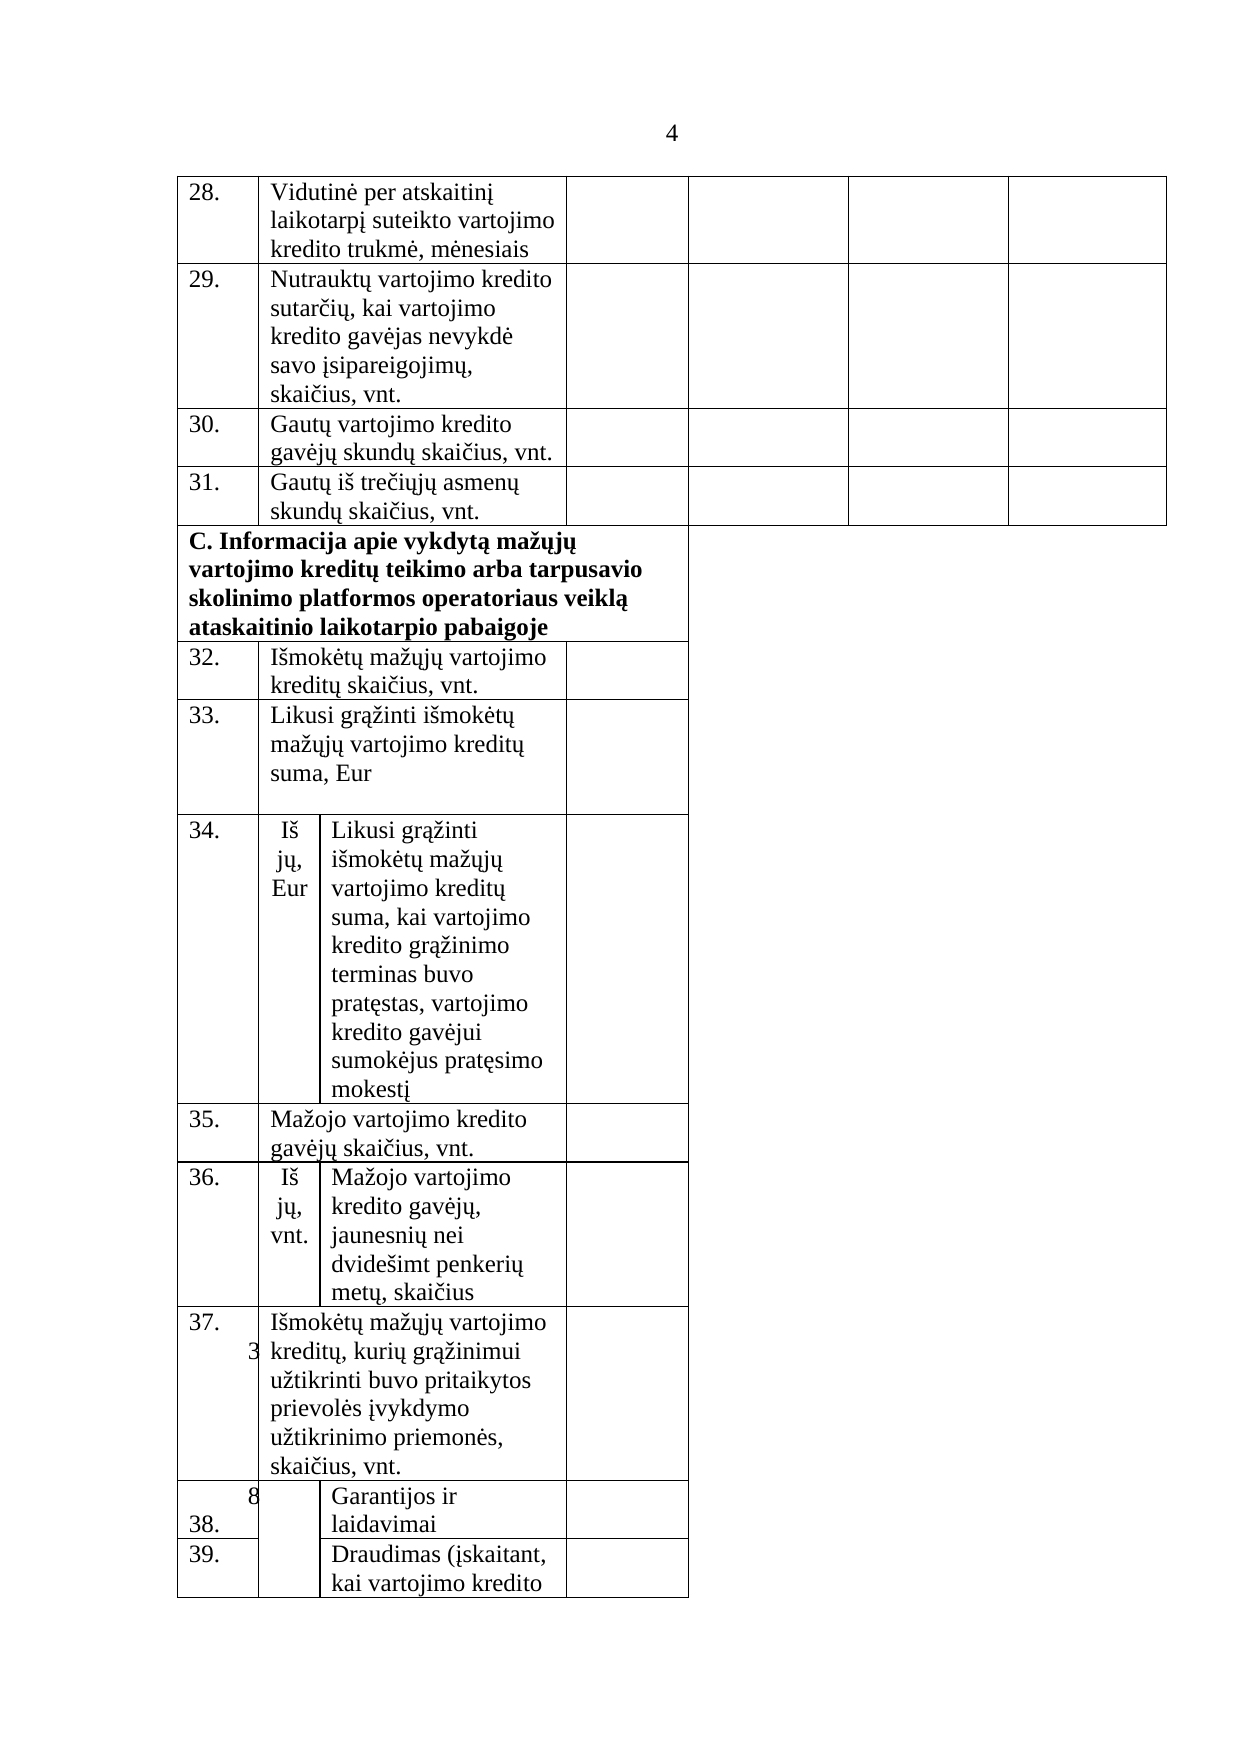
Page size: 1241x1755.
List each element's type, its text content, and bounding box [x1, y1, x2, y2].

table_cell [567, 264, 688, 408]
table_cell Išmokėtų mažųjų vartojimo kreditų skaičius, vnt. [259, 642, 566, 699]
table_cell Draudimas (įskaitant, kai vartojimo kredito [321, 1539, 566, 1597]
table_cell C. Informacija apie vykdytą mažųjų vartojimo kreditų teikimo arba tarpusavio skolinimo platformos operatoriaus veiklą ataskaitinio laikotarpio pabaigoje [178, 526, 688, 641]
table_cell [1009, 177, 1166, 263]
table_cell 39. [178, 1539, 258, 1597]
table_cell Mažojo vartojimo kredito gavėjų, jaunesnių nei dvidešimt penkerių metų, skaičius [321, 1163, 566, 1306]
table_cell 34. [178, 815, 258, 1103]
table_cell [1009, 409, 1166, 466]
table_cell Nutrauktų vartojimo kredito sutarčių, kai vartojimo kredito gavėjas nevykdė savo įsipareigojimų, skaičius, vnt. [259, 264, 566, 408]
table_cell [849, 264, 1008, 408]
table_cell [849, 177, 1008, 263]
table_cell [689, 409, 848, 466]
table_cell Mažojo vartojimo kredito gavėjų skaičius, vnt. [259, 1104, 566, 1161]
table_cell [689, 1306, 1009, 1538]
table_cell 29. [178, 264, 258, 408]
table_cell [567, 1481, 688, 1538]
table_cell [1009, 1306, 1166, 1538]
table_cell Gautų iš trečiųjų asmenų skundų skaičius, vnt. [259, 467, 566, 525]
table_cell 36. [178, 1163, 258, 1306]
table_cell 32. [178, 642, 258, 699]
table_cell [567, 177, 688, 263]
table_cell 28. [178, 177, 258, 263]
table_cell [567, 815, 688, 1103]
table_cell 37. 3 [178, 1307, 258, 1480]
table_cell [689, 641, 1166, 814]
table_cell Likusi grąžinti išmokėtų mažųjų vartojimo kreditų suma, kai vartojimo kredito grąžinimo terminas buvo pratęstas, vartojimo kredito gavėjui sumokėjus pratęsimo mokestį [321, 815, 566, 1103]
table_cell [689, 1538, 1166, 1597]
table_cell [567, 1163, 688, 1306]
table_cell [689, 814, 1166, 1161]
table_cell [259, 1481, 319, 1597]
table_cell [689, 177, 848, 263]
table_cell [567, 700, 688, 814]
table_cell [849, 409, 1008, 466]
table_cell [567, 409, 688, 466]
table_cell 838. [178, 1481, 258, 1538]
table_cell [567, 1307, 688, 1480]
table_cell Garantijos ir laidavimai [321, 1481, 566, 1538]
table_cell [567, 642, 688, 699]
table_cell [567, 1539, 688, 1597]
table_cell [689, 1161, 1166, 1306]
table_cell 30. [178, 409, 258, 466]
table_cell [567, 1104, 688, 1161]
table_cell [689, 526, 1166, 641]
table_cell Iš jų, Eur [259, 815, 319, 1103]
table_cell [689, 264, 848, 408]
table_cell [567, 467, 688, 525]
table_cell Iš jų, vnt. [259, 1163, 319, 1306]
table_cell [689, 467, 848, 525]
table_cell 35. [178, 1104, 258, 1161]
table_cell Vidutinė per atskaitinį laikotarpį suteikto vartojimo kredito trukmė, mėnesiais [259, 177, 566, 263]
table_cell [849, 467, 1008, 525]
table_cell [1009, 467, 1166, 525]
table_cell [1009, 264, 1166, 408]
table_cell Išmokėtų mažųjų vartojimo kreditų, kurių grąžinimui užtikrinti buvo pritaikytos prievolės įvykdymo užtikrinimo priemonės, skaičius, vnt. [259, 1307, 566, 1480]
table_cell Gautų vartojimo kredito gavėjų skundų skaičius, vnt. [259, 409, 566, 466]
table_cell Likusi grąžinti išmokėtų mažųjų vartojimo kreditų suma, Eur [259, 700, 566, 814]
table_cell 33. [178, 700, 258, 814]
table_cell 31. [178, 467, 258, 525]
